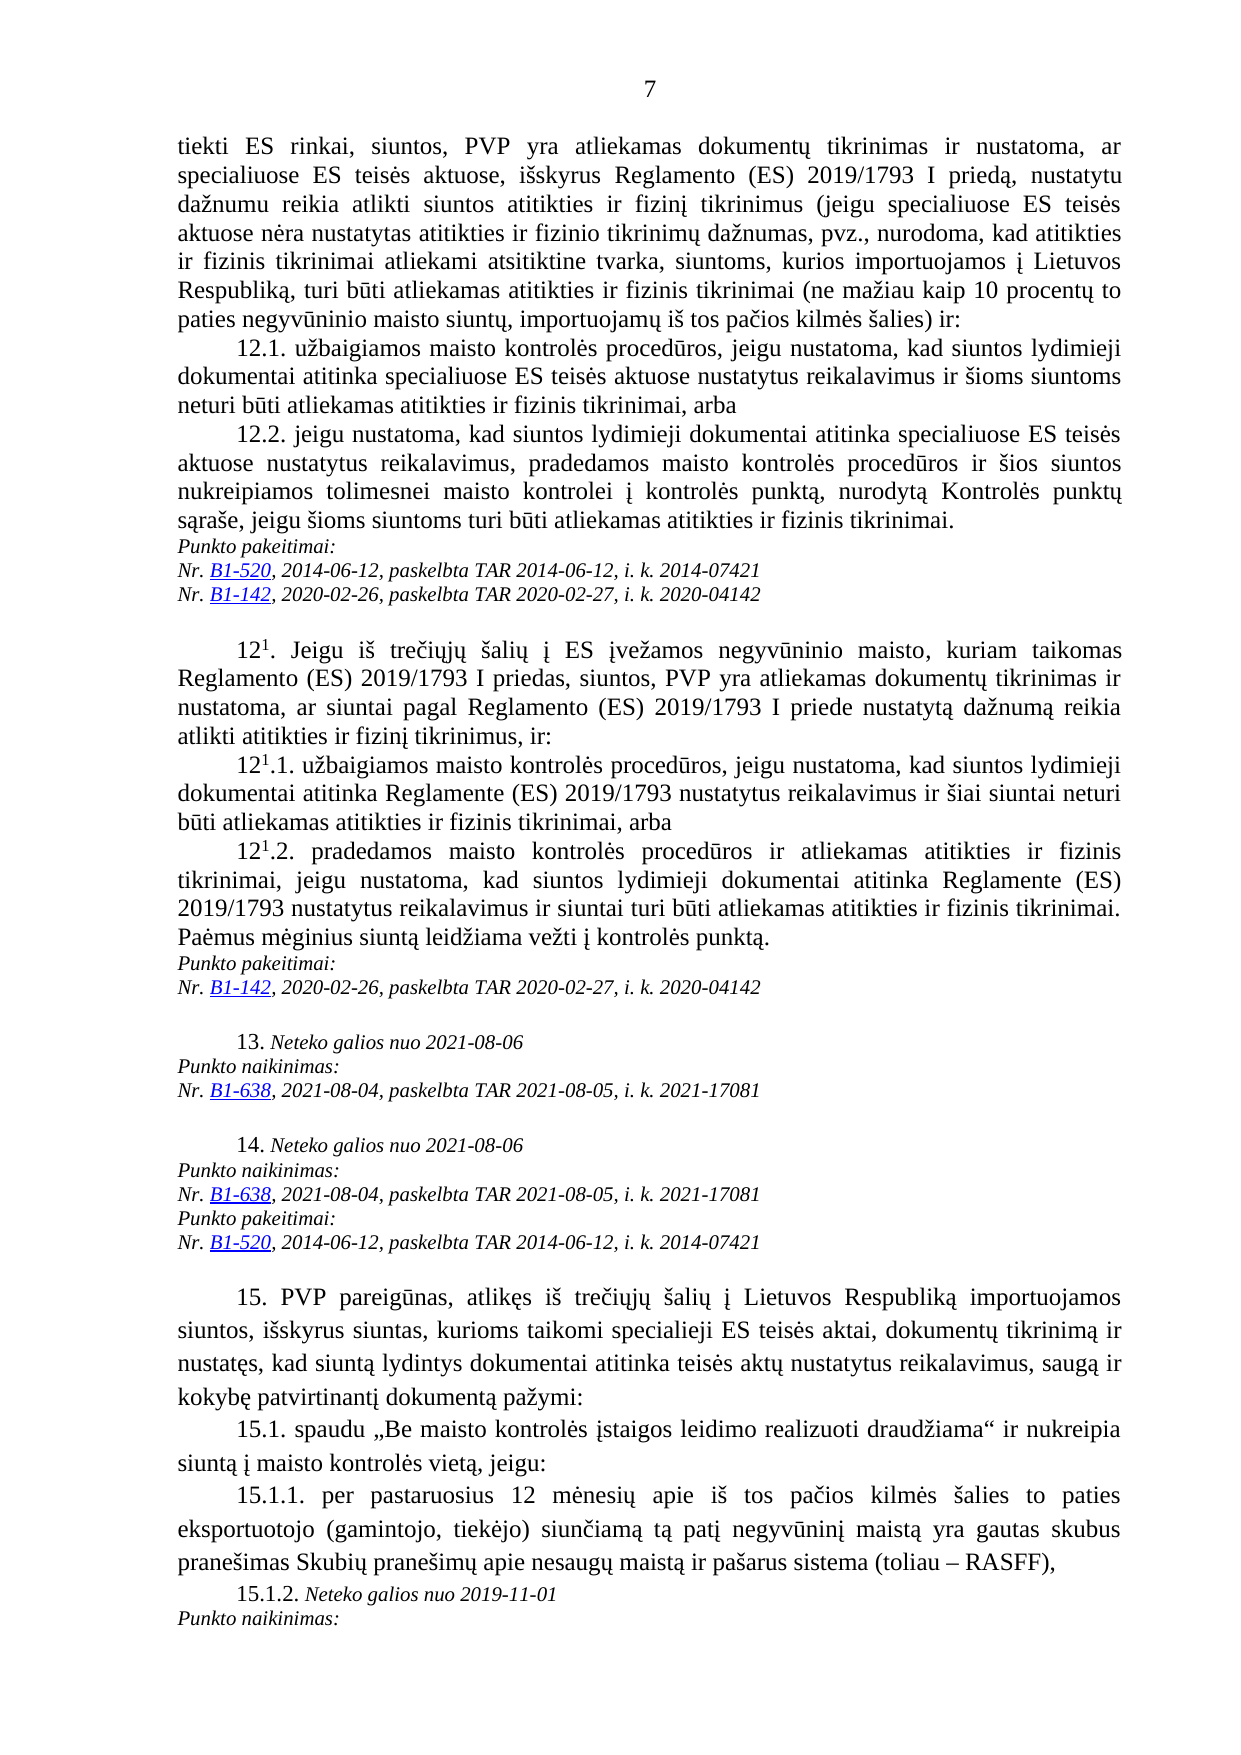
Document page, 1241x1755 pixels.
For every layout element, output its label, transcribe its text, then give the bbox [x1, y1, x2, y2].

text 15.1.2. Neteko galios nuo 2019-11-01 [177, 1580, 1122, 1606]
text 12.2. jeigu nustatoma, kad siuntos lydimieji dokumentai atitinka specialiuose ES teisės aktuose nustatytus reikalavimus, pradedamos maisto kontrolės procedūros ir šios siuntos nukreipiamos tolimesnei maisto kontrolei į kontrolės punktą, nurodytą Kontrolės punktų sąraše, jeigu šioms siuntoms turi būti atliekamas atitikties ir fizinis tikrinimai. [177, 419, 1122, 534]
text 121. Jeigu iš trečiųjų šalių į ES įvežamos negyvūninio maisto, kuriam taikomas Reglamento (ES) 2019/1793 I priedas, siuntos, PVP yra atliekamas dokumentų tikrinimas ir nustatoma, ar siuntai pagal Reglamento (ES) 2019/1793 I priede nustatytą dažnumą reikia atlikti atitikties ir fizinį tikrinimus, ir: [177, 635, 1122, 750]
text 15.1.1. per pastaruosius 12 mėnesių apie iš tos pačios kilmės šalies to paties eksportuotojo (gamintojo, tiekėjo) siunčiamą tą patį negyvūninį maistą yra gautas skubus pranešimas Skubių pranešimų apie nesaugų maistą ir pašarus sistema (toliau – RASFF), [177, 1481, 1122, 1575]
text 121.1. užbaigiamos maisto kontrolės procedūros, jeigu nustatoma, kad siuntos lydimieji dokumentai atitinka Reglamente (ES) 2019/1793 nustatytus reikalavimus ir šiai siuntai neturi būti atliekamas atitikties ir fizinis tikrinimai, arba [177, 750, 1122, 836]
text Nr. B1-638, 2021-08-04, paskelbta TAR 2021-08-05, i. k. 2021-17081 [177, 1078, 1122, 1102]
text Nr. B1-142, 2020-02-26, paskelbta TAR 2020-02-27, i. k. 2020-04142 [177, 582, 1122, 606]
text 12.1. užbaigiamos maisto kontrolės procedūros, jeigu nustatoma, kad siuntos lydimieji dokumentai atitinka specialiuose ES teisės aktuose nustatytus reikalavimus ir šioms siuntoms neturi būti atliekamas atitikties ir fizinis tikrinimai, arba [177, 333, 1122, 419]
text Nr. B1-638, 2021-08-04, paskelbta TAR 2021-08-05, i. k. 2021-17081 [177, 1182, 1122, 1206]
text 13. Neteko galios nuo 2021-08-06 [177, 1028, 1122, 1054]
text Nr. B1-520, 2014-06-12, paskelbta TAR 2014-06-12, i. k. 2014-07421 [177, 1230, 1122, 1254]
text Punkto pakeitimai: [177, 951, 1122, 975]
text Punkto pakeitimai: [177, 534, 1122, 558]
text Punkto pakeitimai: [177, 1206, 1122, 1230]
text Nr. B1-142, 2020-02-26, paskelbta TAR 2020-02-27, i. k. 2020-04142 [177, 975, 1122, 999]
text Punkto naikinimas: [177, 1054, 1122, 1078]
text tiekti ES rinkai, siuntos, PVP yra atliekamas dokumentų tikrinimas ir nustatoma, ar specialiuose ES teisės aktuose, išskyrus Reglamento (ES) 2019/1793 I priedą, nustatytu dažnumu reikia atlikti siuntos atitikties ir fizinį tikrinimus (jeigu specialiuose ES teisės aktuose nėra nustatytas atitikties ir fizinio tikrinimų dažnumas, pvz., nurodoma, kad atitikties ir fizinis tikrinimai atliekami atsitiktine tvarka, siuntoms, kurios importuojamos į Lietuvos Respubliką, turi būti atliekamas atitikties ir fizinis tikrinimai (ne mažiau kaip 10 procentų to paties negyvūninio maisto siuntų, importuojamų iš tos pačios kilmės šalies) ir: [177, 131, 1122, 333]
text Punkto naikinimas: [177, 1606, 1122, 1630]
text 14. Neteko galios nuo 2021-08-06 [177, 1131, 1122, 1157]
text 15.1. spaudu „Be maisto kontrolės įstaigos leidimo realizuoti draudžiama“ ir nukreipia siuntą į maisto kontrolės vietą, jeigu: [177, 1414, 1122, 1476]
text Punkto naikinimas: [177, 1157, 1122, 1182]
text 121.2. pradedamos maisto kontrolės procedūros ir atliekamas atitikties ir fizinis tikrinimai, jeigu nustatoma, kad siuntos lydimieji dokumentai atitinka Reglamente (ES) 2019/1793 nustatytus reikalavimus ir siuntai turi būti atliekamas atitikties ir fizinis tikrinimai. Paėmus mėginius siuntą leidžiama vežti į kontrolės punktą. [177, 836, 1122, 951]
text Nr. B1-520, 2014-06-12, paskelbta TAR 2014-06-12, i. k. 2014-07421 [177, 558, 1122, 582]
text 15. PVP pareigūnas, atlikęs iš trečiųjų šalių į Lietuvos Respubliką importuojamos siuntos, išskyrus siuntas, kurioms taikomi specialieji ES teisės aktai, dokumentų tikrinimą ir nustatęs, kad siuntą lydintys dokumentai atitinka teisės aktų nustatytus reikalavimus, saugą ir kokybę patvirtinantį dokumentą pažymi: [177, 1282, 1122, 1410]
